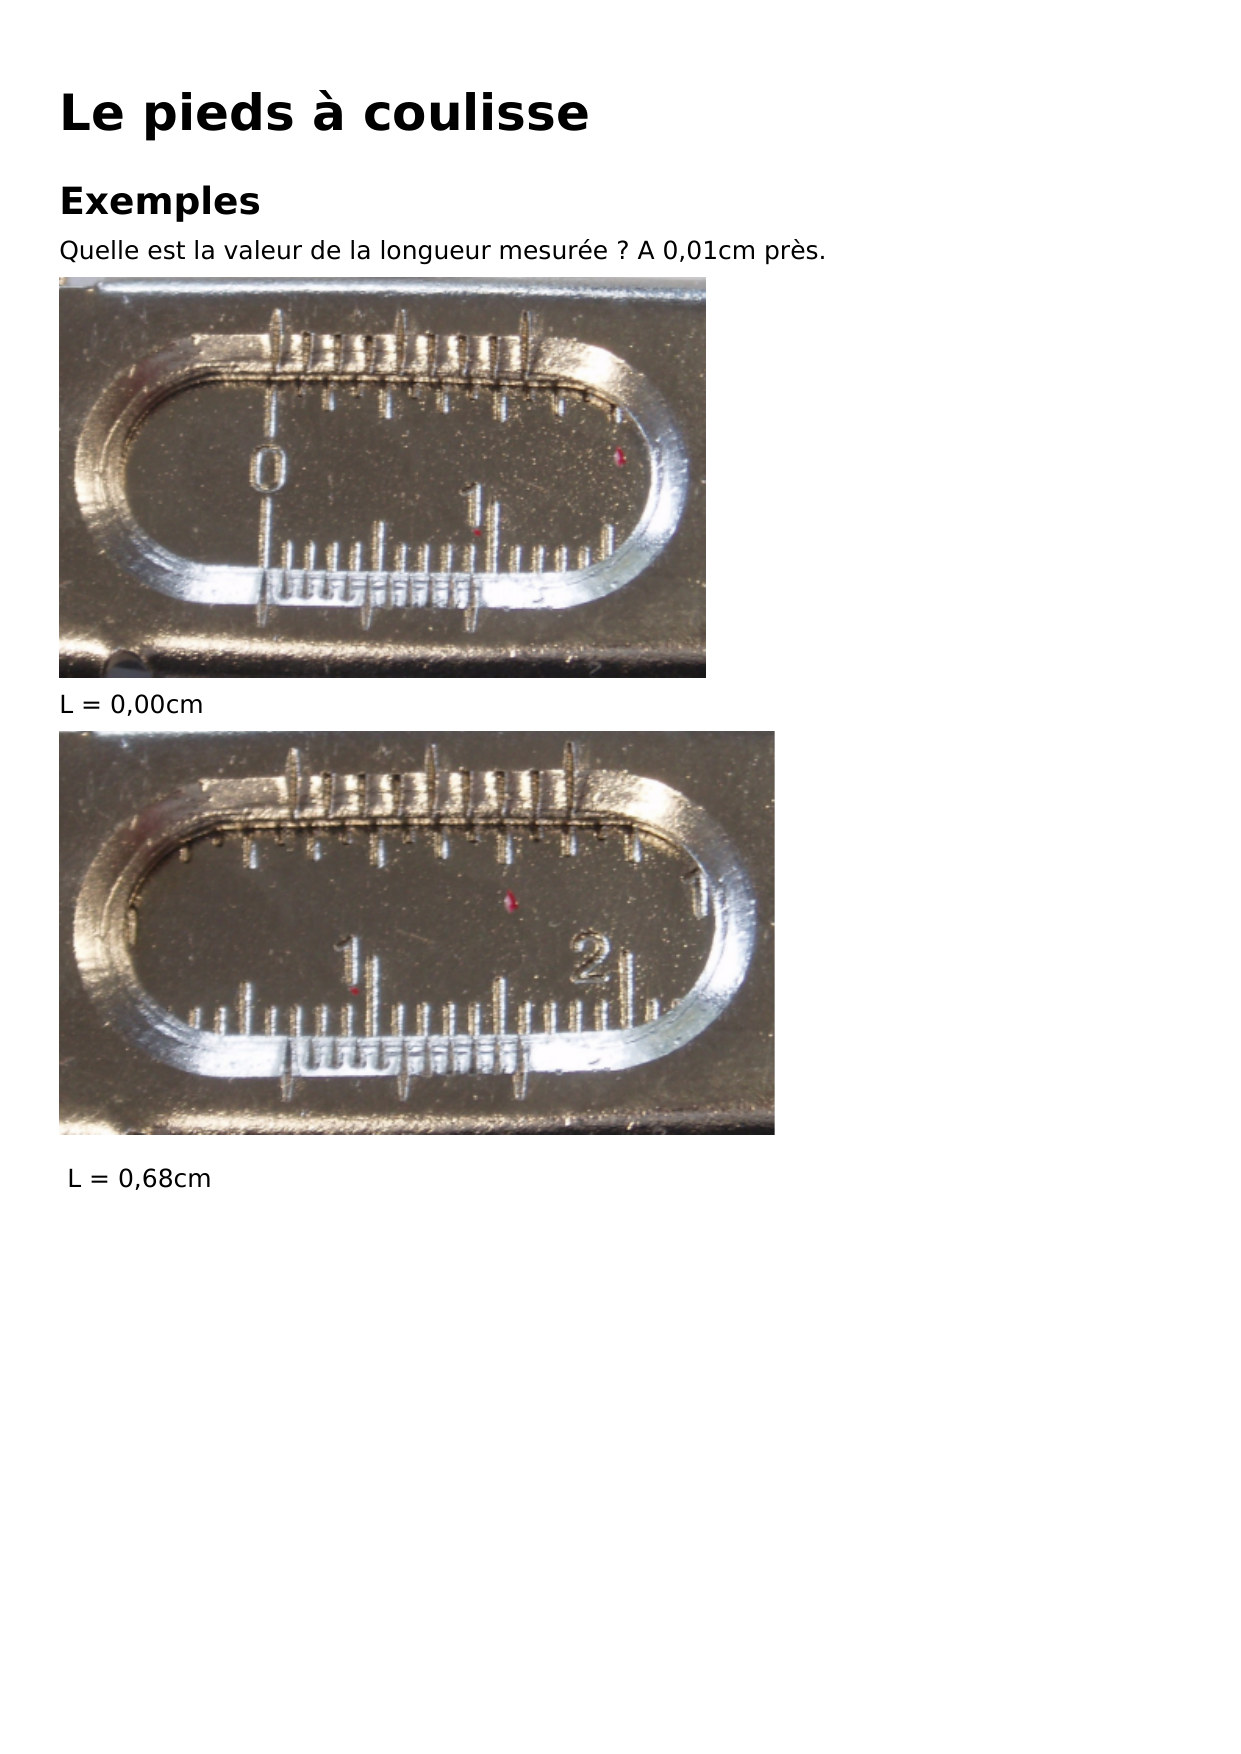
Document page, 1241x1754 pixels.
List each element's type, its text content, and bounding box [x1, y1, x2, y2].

text Quelle est la valeur de la longueur mesurée ? A 0,01cm près. [59, 236, 1181, 265]
picture [59, 277, 706, 678]
text L = 0,68cm [59, 732, 1181, 1193]
subtitle Exemples [59, 180, 1181, 223]
picture [59, 731, 775, 1135]
text L = 0,00cm [59, 690, 1181, 719]
subtitle Le pieds à coulisse [59, 84, 1181, 142]
